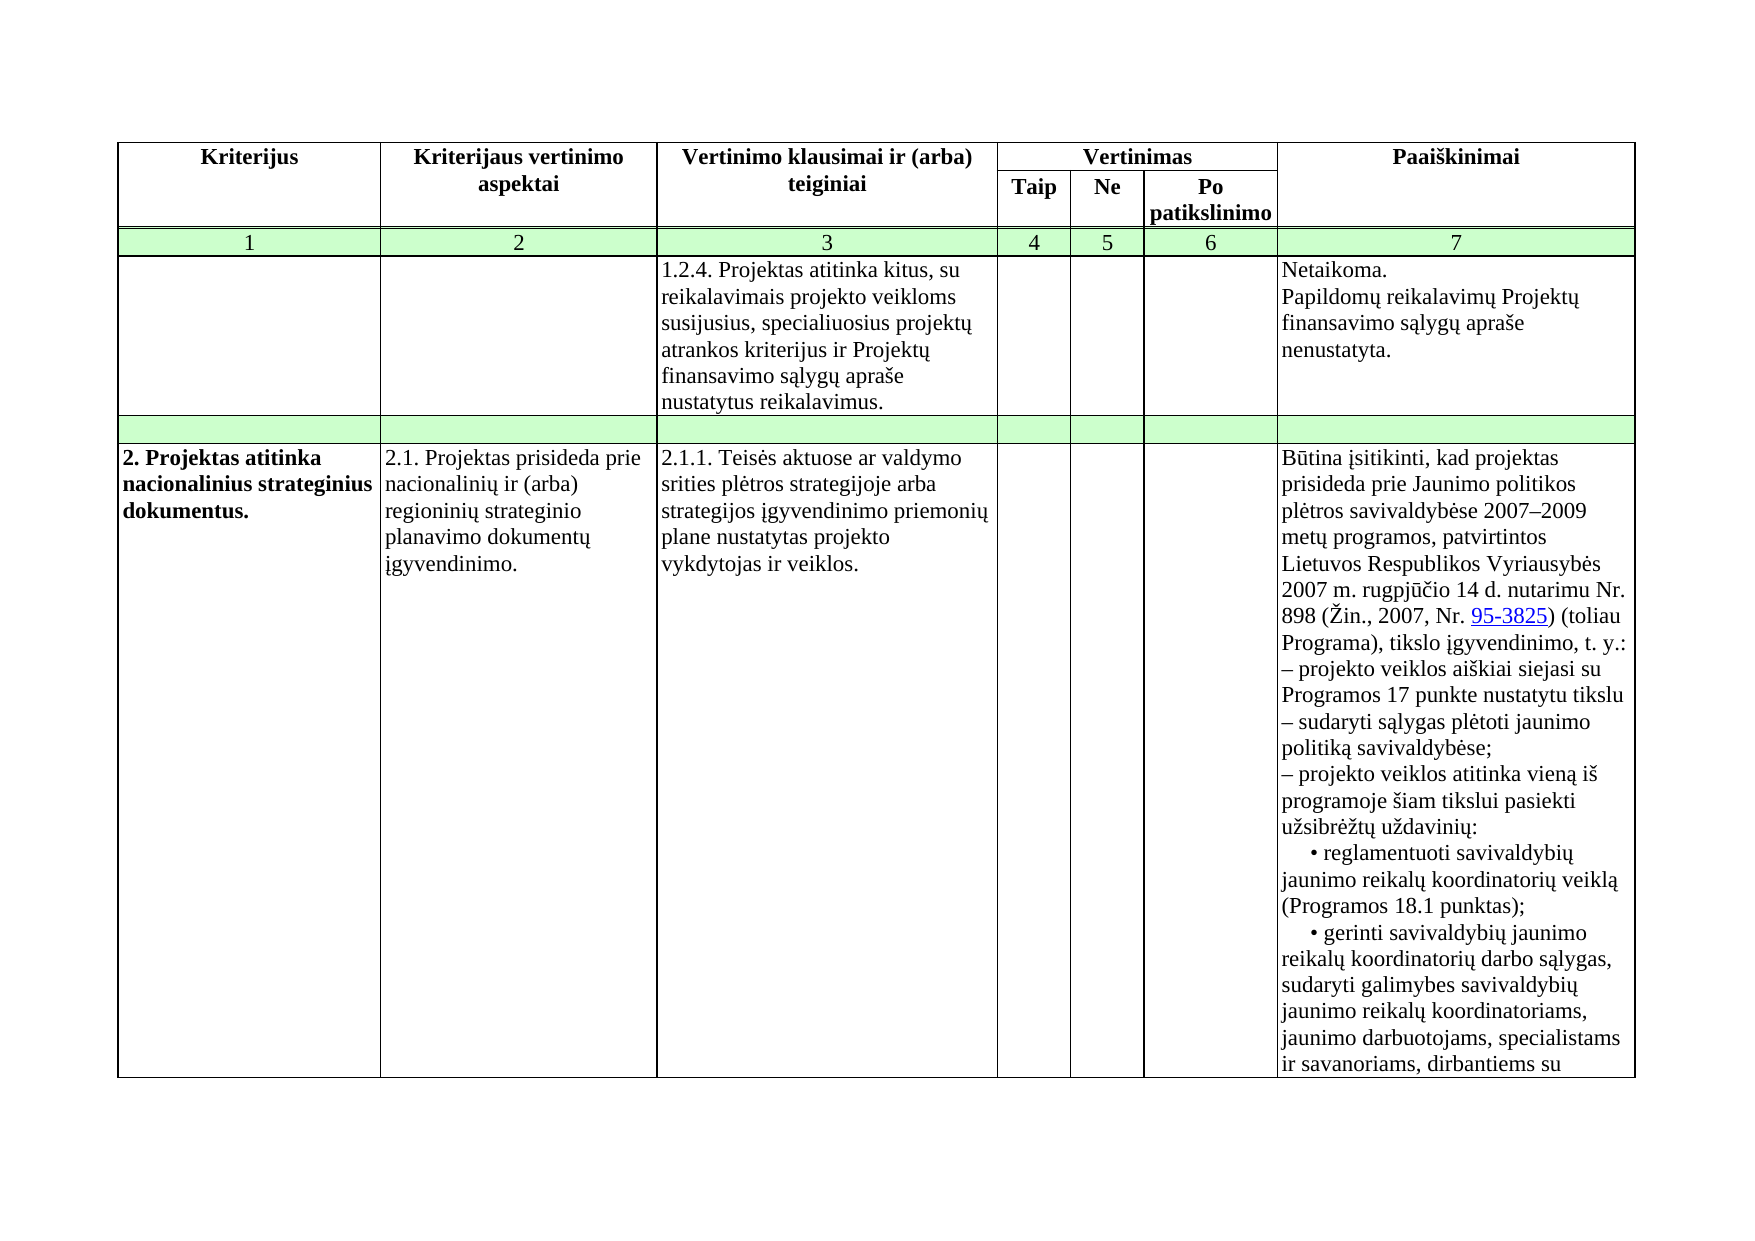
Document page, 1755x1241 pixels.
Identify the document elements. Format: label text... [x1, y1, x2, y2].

table_cell [381, 416, 656, 443]
table_cell [1278, 416, 1634, 443]
table_header Kriterijus [119, 143, 380, 226]
table_cell Po patikslinimo [1145, 171, 1277, 226]
table_cell [119, 416, 380, 443]
table_cell [1071, 444, 1143, 1077]
table_cell [658, 416, 997, 443]
table_header Kriterijaus vertinimo aspektai [381, 143, 656, 226]
table_cell 2 [381, 229, 656, 255]
table_cell [1145, 257, 1277, 415]
table_cell [1145, 444, 1277, 1077]
table_cell [381, 257, 656, 415]
table_cell Netaikoma. Papildomų reikalavimų Projektų finansavimo sąlygų apraše nenustatyta. [1278, 257, 1634, 415]
table_header Paaiškinimai [1278, 143, 1634, 226]
table_header Vertinimas [998, 143, 1277, 170]
table_cell [998, 444, 1070, 1077]
table_cell [998, 416, 1070, 443]
table_cell 3 [658, 229, 997, 255]
table_cell [1071, 416, 1143, 443]
table_cell 6 [1145, 229, 1277, 255]
table_cell 2.1.1. Teisės aktuose ar valdymo srities plėtros strategijoje arba strategijos įgyvendinimo priemonių plane nustatytas projekto vykdytojas ir veiklos. [658, 444, 997, 1077]
table_cell 7 [1278, 229, 1634, 255]
table_cell [998, 257, 1070, 415]
table_cell 2.1. Projektas prisideda prie nacionalinių ir (arba) regioninių strateginio planavimo dokumentų įgyvendinimo. [381, 444, 656, 1077]
table_cell 1 [119, 229, 380, 255]
table_cell 4 [998, 229, 1070, 255]
table_cell 5 [1071, 229, 1143, 255]
table_cell 2. Projektas atitinka nacionalinius strateginius dokumentus. [119, 444, 380, 1077]
table_cell Taip [998, 171, 1070, 226]
table_cell 1.2.4. Projektas atitinka kitus, su reikalavimais projekto veikloms susijusius, specialiuosius projektų atrankos kriterijus ir Projektų finansavimo sąlygų apraše nustatytus reikalavimus. [658, 257, 997, 415]
table_cell Ne [1071, 171, 1143, 226]
table_cell [119, 257, 380, 415]
table_header Vertinimo klausimai ir (arba) teiginiai [658, 143, 997, 226]
table_cell Būtina įsitikinti, kad projektas prisideda prie Jaunimo politikos plėtros savivaldybėse 2007–2009 metų programos, patvirtintos Lietuvos Respublikos Vyriausybės 2007 m. rugpjūčio 14 d. nutarimu Nr. 898 (Žin., 2007, Nr. 95-3825) (toliau Programa), tikslo įgyvendinimo, t. y.: – projekto veiklos aiškiai siejasi su Programos 17 punkte nustatytu tikslu – sudaryti sąlygas plėtoti jaunimo politiką savivaldybėse; – projekto veiklos atitinka vieną iš programoje šiam tikslui pasiekti užsibrėžtų uždavinių: • reglamentuoti savivaldybių jaunimo reikalų koordinatorių veiklą (Programos 18.1 punktas); • gerinti savivaldybių jaunimo reikalų koordinatorių darbo sąlygas, sudaryti galimybes savivaldybių jaunimo reikalų koordinatoriams, jaunimo darbuotojams, specialistams ir savanoriams, dirbantiems su [1278, 444, 1634, 1077]
table_cell [1145, 416, 1277, 443]
table_cell [1071, 257, 1143, 415]
